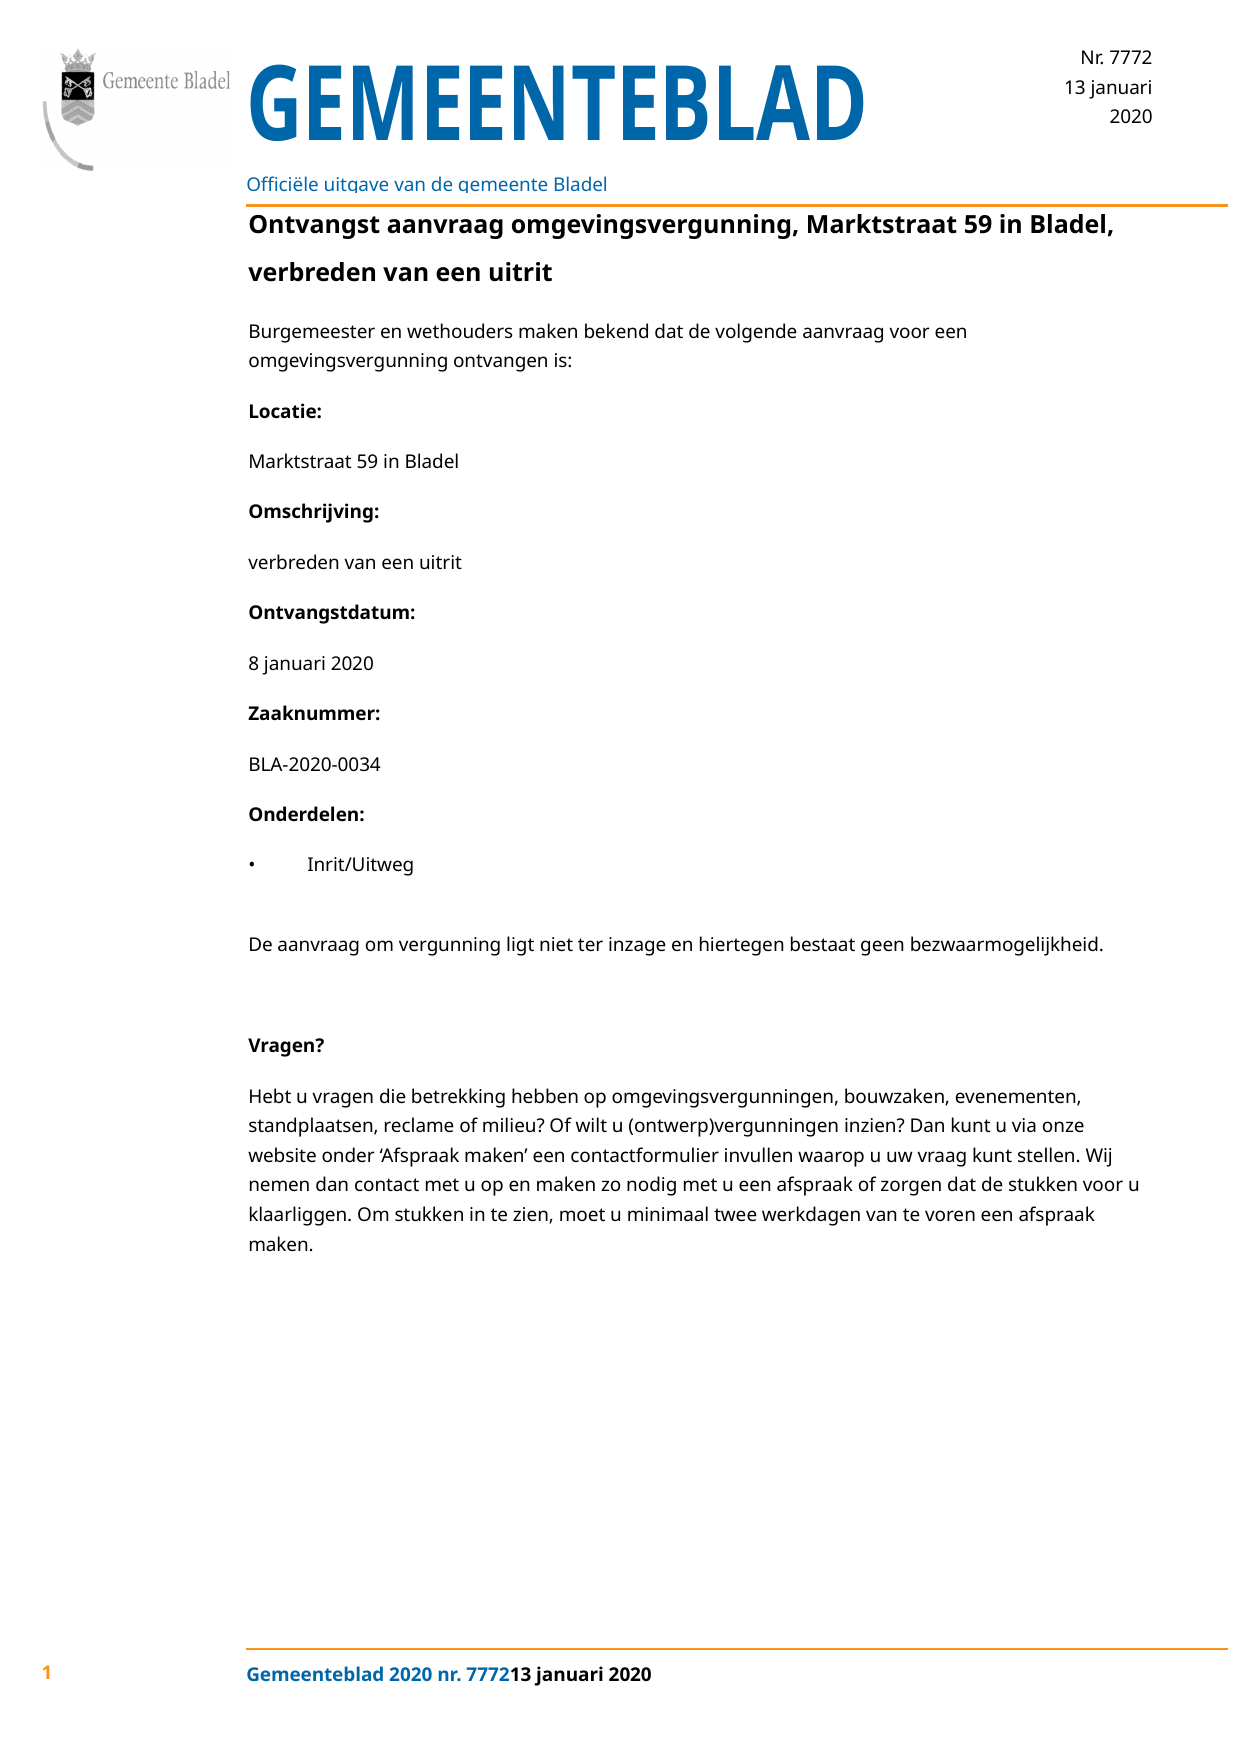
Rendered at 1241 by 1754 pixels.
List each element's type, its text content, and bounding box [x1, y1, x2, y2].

text Zaaknummer: [248, 700, 1152, 726]
text De aanvraag om vergunning ligt niet ter inzage en hiertegen bestaat geen bezwaarmogelijkheid. [248, 932, 1152, 957]
text Onderdelen: [248, 801, 1152, 827]
text Marktstraat 59 in Bladel [248, 448, 1152, 474]
text Locatie: [248, 398, 1152, 424]
text 8 januari 2020 [248, 650, 1152, 676]
text Ontvangstdatum: [248, 599, 1152, 625]
list Inrit/Uitweg [248, 852, 1152, 877]
picture [41, 47, 231, 172]
text Burgemeester en wethouders maken bekend dat de volgende aanvraag voor een omgevingsvergunning ontvangen is: [248, 318, 1152, 373]
text Omschrijving: [248, 499, 1152, 524]
text Ontvangst aanvraag omgevingsvergunning, Marktstraat 59 in Bladel, verbreden van een uitrit [248, 207, 1152, 288]
text verbreden van een uitrit [248, 549, 1152, 575]
text BLA-2020-0034 [248, 751, 1152, 777]
text Hebt u vragen die betrekking hebben op omgevingsvergunningen, bouwzaken, evenementen, standplaatsen, reclame of milieu? Of wilt u (ontwerp)vergunningen inzien? Dan kunt u via onze website onder ‘Afspraak maken’ een contactformulier invullen waarop u uw vraag kunt stellen. Wij nemen dan contact met u op en maken zo nodig met u een afspraak of zorgen dat de stukken voor u klaarliggen. Om stukken in te zien, moet u minimaal twee werkdagen van te voren een afspraak maken. [248, 1083, 1152, 1257]
text Vragen? [248, 1032, 1152, 1058]
